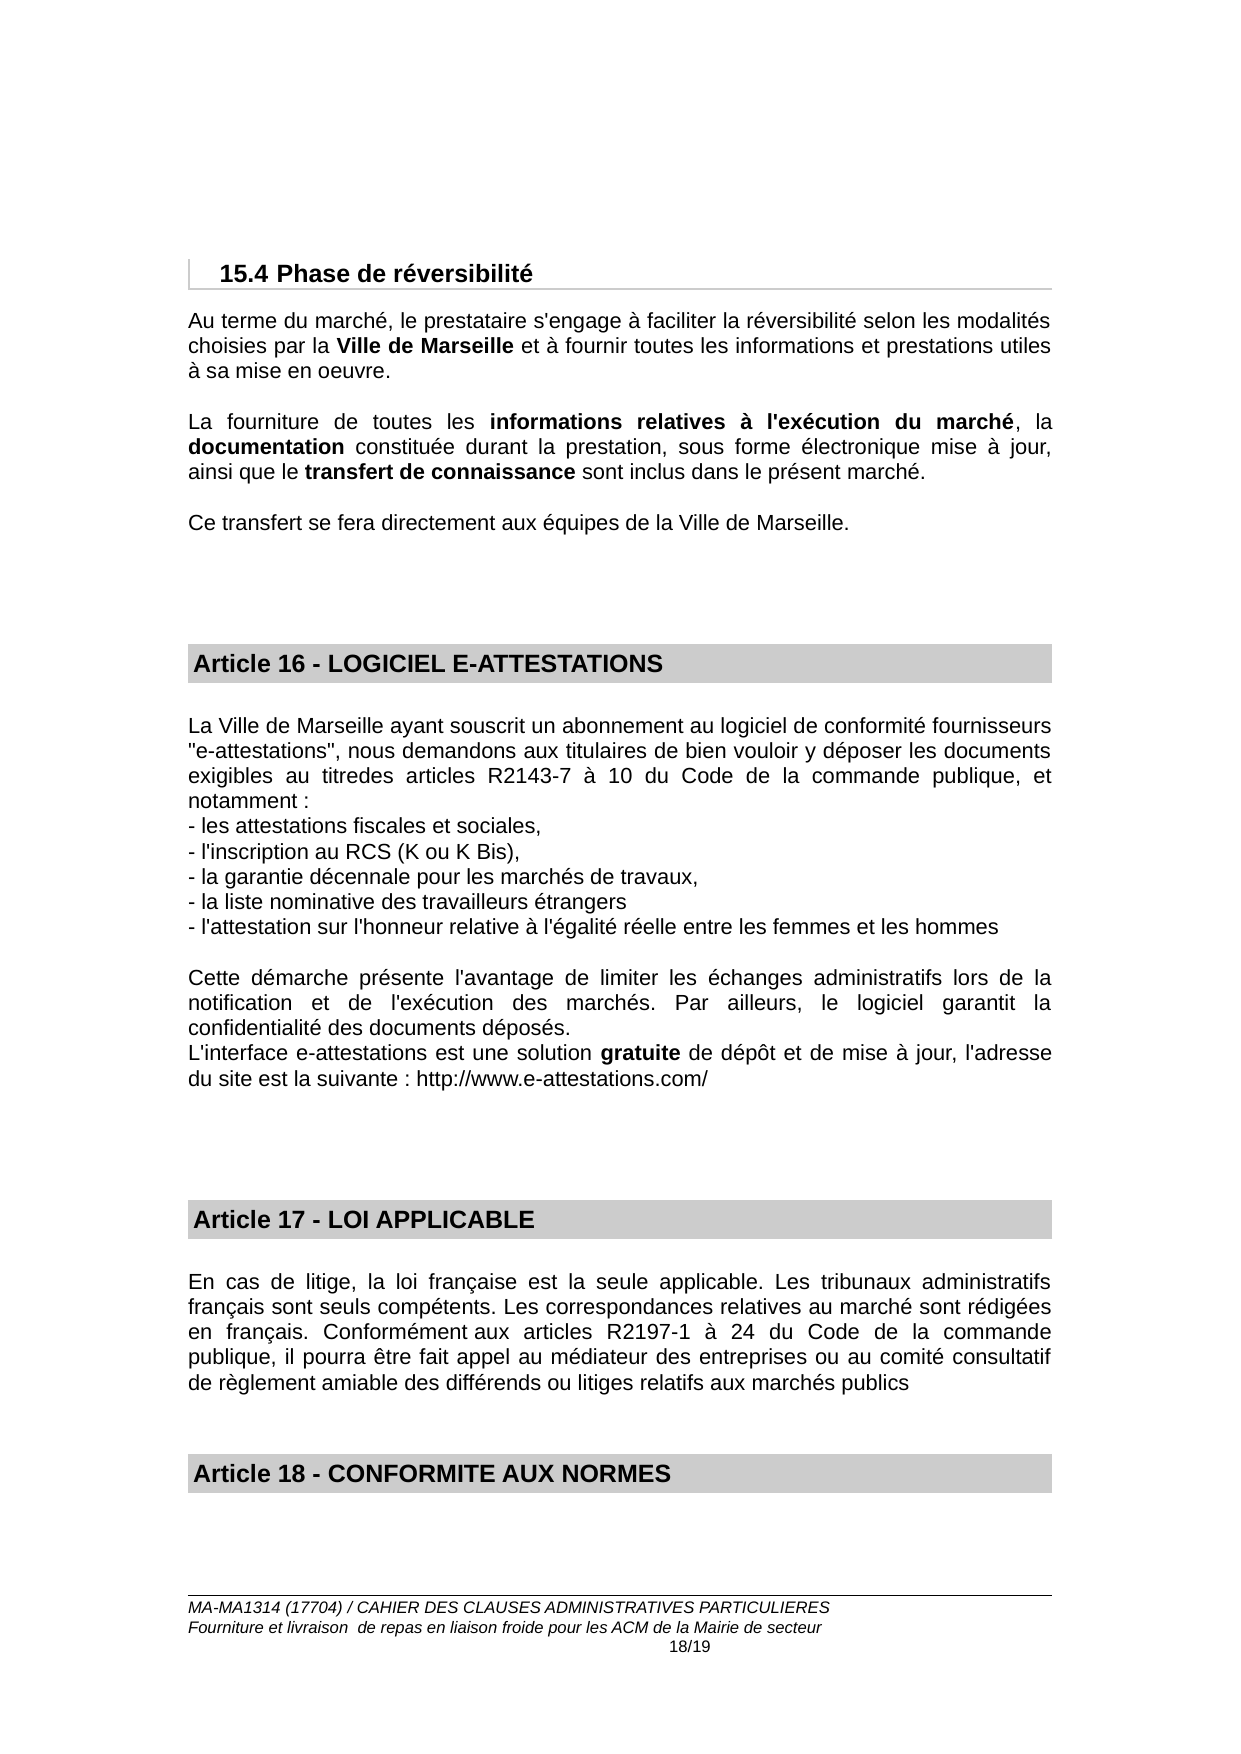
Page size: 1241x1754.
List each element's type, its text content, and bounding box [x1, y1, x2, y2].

text En cas de litige, la loi française est la seule applicable. Les tribunaux administratifs français sont seuls compétents. Les correspondances relatives au marché sont rédigées en français. Conformément aux articles R2197-1 à 24 du Code de la commande publique, il pourra être fait appel au médiateur des entreprises ou au comité consultatif de règlement amiable des différends ou litiges relatifs aux marchés publics [188, 1269, 1052, 1395]
text Ce transfert se fera directement aux équipes de la Ville de Marseille. [188, 509, 1052, 535]
subtitle LOI APPLICABLE [190, 1202, 1050, 1237]
text Au terme du marché, le prestataire s'engage à faciliter la réversibilité selon les modalités choisies par la Ville de Marseille et à fournir toutes les informations et prestations utiles à sa mise en oeuvre. [188, 308, 1052, 383]
text L'interface e-attestations est une solution gratuite de dépôt et de mise à jour, l'adresse du site est la suivante : http://www.e-attestations.com/ [188, 1040, 1052, 1091]
text La Ville de Marseille ayant souscrit un abonnement au logiciel de conformité fournisseurs "e-attestations", nous demandons aux titulaires de bien vouloir y déposer les documents exigibles au titredes articles R2143-7 à 10 du Code de la commande publique, et notamment : [188, 713, 1052, 813]
text - la liste nominative des travailleurs étrangers [188, 889, 1052, 914]
subtitle LOGICIEL E-ATTESTATIONS [190, 646, 1050, 681]
text - la garantie décennale pour les marchés de travaux, [188, 864, 1052, 889]
text La fourniture de toutes les informations relatives à l'exécution du marché, la documentation constituée durant la prestation, sous forme électronique mise à jour, ainsi que le transfert de connaissance sont inclus dans le présent marché. [188, 409, 1052, 484]
text Cette démarche présente l'avantage de limiter les échanges administratifs lors de la notification et de l'exécution des marchés. Par ailleurs, le logiciel garantit la confidentialité des documents déposés. [188, 965, 1052, 1040]
subtitle Phase de réversibilité [190, 259, 1052, 288]
text - l'inscription au RCS (K ou K Bis), [188, 839, 1052, 864]
text - l'attestation sur l'honneur relative à l'égalité réelle entre les femmes et les hommes [188, 914, 1052, 939]
text - les attestations fiscales et sociales, [188, 813, 1052, 839]
subtitle CONFORMITE AUX NORMES [190, 1456, 1050, 1490]
